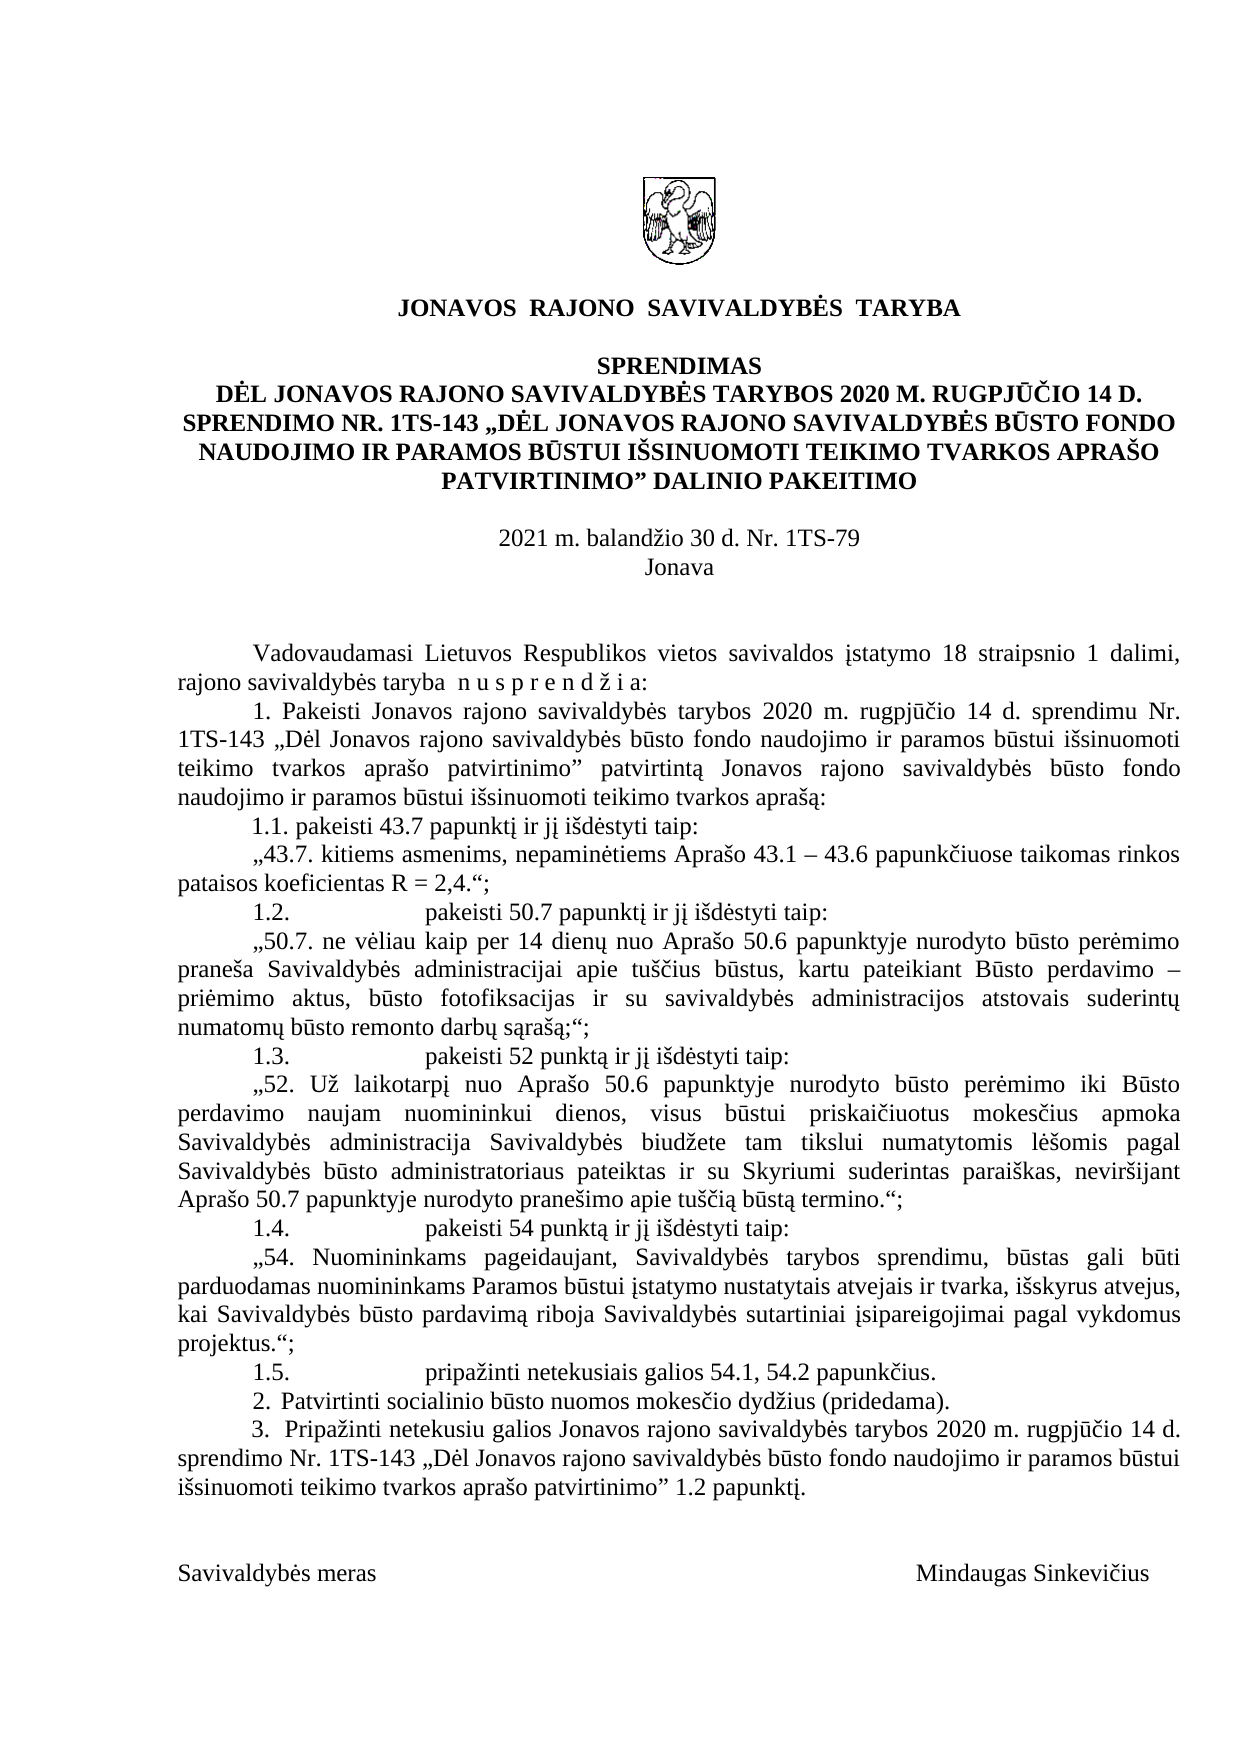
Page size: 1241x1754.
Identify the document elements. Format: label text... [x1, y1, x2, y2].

text 1.2. pakeisti 50.7 papunktį ir jį išdėstyti taip: [252, 897, 1181, 926]
text 1.5. pripažinti netekusiais galios 54.1, 54.2 papunkčius. [252, 1357, 1181, 1386]
text 1.3. pakeisti 52 punktą ir jį išdėstyti taip: [252, 1041, 1181, 1069]
text DĖL JONAVOS RAJONO SAVIVALDYBĖS TARYBOS 2020 M. RUGPJŪČIO 14 D. SPRENDIMO NR. 1TS-143 „DĖL JONAVOS RAJONO SAVIVALDYBĖS BŪSTO FONDO NAUDOJIMO IR PARAMOS BŪSTUI IŠSINUOMOTI TEIKIMO TVARKOS APRAŠO PATVIRTINIMO” DALINIO PAKEITIMO [177, 379, 1181, 494]
text Vadovaudamasi Lietuvos Respublikos vietos savivaldos įstatymo 18 straipsnio 1 dalimi, rajono savivaldybės taryba n u s p r e n d ž i a: [177, 638, 1181, 696]
text „52. Už laikotarpį nuo Aprašo 50.6 papunktyje nurodyto būsto perėmimo iki Būsto perdavimo naujam nuomininkui dienos, visus būstui priskaičiuotus mokesčius apmoka Savivaldybės administracija Savivaldybės biudžete tam tikslui numatytomis lėšomis pagal Savivaldybės būsto administratoriaus pateiktas ir su Skyriumi suderintas paraiškas, neviršijant Aprašo 50.7 papunktyje nurodyto pranešimo apie tuščią būstą termino.“; [177, 1069, 1181, 1213]
text „43.7. kitiems asmenims, nepaminėtiems Aprašo 43.1 – 43.6 papunkčiuose taikomas rinkos pataisos koeficientas R = 2,4.“; [177, 839, 1181, 897]
text 1.1. pakeisti 43.7 papunktį ir jį išdėstyti taip: [215, 811, 1181, 839]
text 2021 m. balandžio 30 d. Nr. 1TS-79 [177, 523, 1181, 552]
text 1.4. pakeisti 54 punktą ir jį išdėstyti taip: [252, 1213, 1181, 1242]
text „50.7. ne vėliau kaip per 14 dienų nuo Aprašo 50.6 papunktyje nurodyto būsto perėmimo praneša Savivaldybės administracijai apie tuščius būstus, kartu pateikiant Būsto perdavimo – priėmimo aktus, būsto fotofiksacijas ir su savivaldybės administracijos atstovais suderintų numatomų būsto remonto darbų sąrašą;“; [177, 926, 1181, 1041]
text 1. Pakeisti Jonavos rajono savivaldybės tarybos 2020 m. rugpjūčio 14 d. sprendimu Nr. 1TS-143 „Dėl Jonavos rajono savivaldybės būsto fondo naudojimo ir paramos būstui išsinuomoti teikimo tvarkos aprašo patvirtinimo” patvirtintą Jonavos rajono savivaldybės būsto fondo naudojimo ir paramos būstui išsinuomoti teikimo tvarkos aprašą: [177, 696, 1181, 811]
text 2. Patvirtinti socialinio būsto nuomos mokesčio dydžius (pridedama). [252, 1386, 1181, 1414]
text JONAVOS RAJONO SAVIVALDYBĖS TARYBA [177, 293, 1181, 322]
text 3. Pripažinti netekusiu galios Jonavos rajono savivaldybės tarybos 2020 m. rugpjūčio 14 d. sprendimo Nr. 1TS-143 „Dėl Jonavos rajono savivaldybės būsto fondo naudojimo ir paramos būstui išsinuomoti teikimo tvarkos aprašo patvirtinimo” 1.2 papunktį. [177, 1414, 1181, 1501]
text Savivaldybės meras Mindaugas Sinkevičius [177, 1558, 1181, 1587]
text Jonava [177, 552, 1181, 581]
text „54. Nuomininkams pageidaujant, Savivaldybės tarybos sprendimu, būstas gali būti parduodamas nuomininkams Paramos būstui įstatymo nustatytais atvejais ir tvarka, išskyrus atvejus, kai Savivaldybės būsto pardavimą riboja Savivaldybės sutartiniai įsipareigojimai pagal vykdomus projektus.“; [177, 1242, 1181, 1357]
text SPRENDIMAS [177, 351, 1181, 379]
